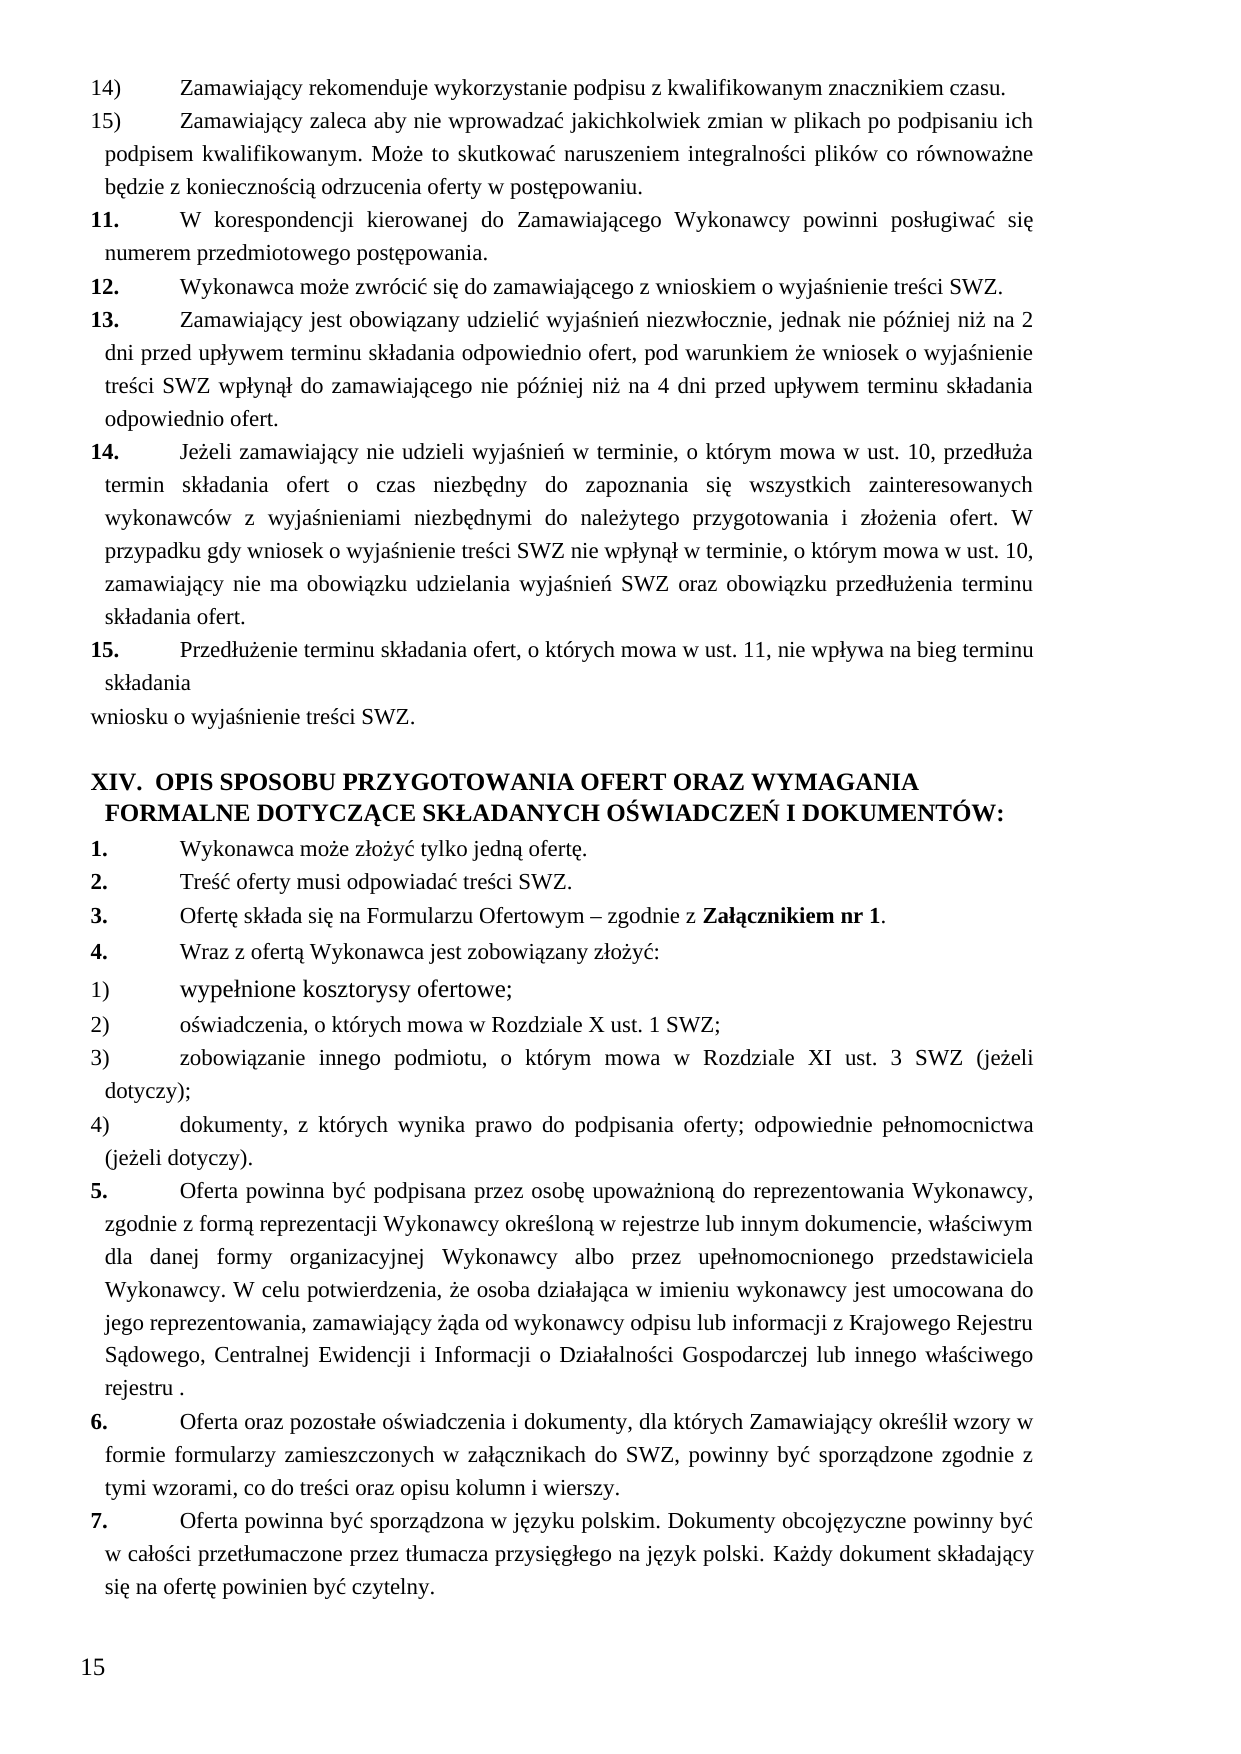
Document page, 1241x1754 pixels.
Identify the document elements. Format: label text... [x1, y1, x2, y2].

list Jeżeli zamawiający nie udzieli wyjaśnień w terminie, o którym mowa w ust. 10, przedłuża termin składania ofert o czas niezbędny do zapoznania się wszystkich zainteresowanych wykonawców z wyjaśnieniami niezbędnymi do należytego przygotowania i złożenia ofert. W przypadku gdy wniosek o wyjaśnienie treści SWZ nie wpłynął w terminie, o którym mowa w ust. 10, zamawiający nie ma obowiązku udzielania wyjaśnień SWZ oraz obowiązku przedłużenia terminu składania ofert. [90, 438, 1034, 629]
list Przedłużenie terminu składania ofert, o których mowa w ust. 11, nie wpływa na bieg terminu składania [90, 636, 1034, 696]
text XIV. OPIS SPOSOBU PRZYGOTOWANIA OFERT ORAZ WYMAGANIA FORMALNE DOTYCZĄCE SKŁADANYCH OŚWIADCZEŃ I DOKUMENTÓW: [90, 767, 1056, 827]
list dokumenty, z których wynika prawo do podpisania oferty; odpowiednie pełnomocnictwa (jeżeli dotyczy). [90, 1111, 1034, 1170]
list W korespondencji kierowanej do Zamawiającego Wykonawcy powinni posługiwać się numerem przedmiotowego postępowania. [90, 206, 1034, 266]
list Wykonawca może złożyć tylko jedną ofertę. [90, 835, 1034, 861]
list Ofertę składa się na Formularzu Ofertowym – zgodnie z Załącznikiem nr 1. [90, 902, 1034, 928]
text wniosku o wyjaśnienie treści SWZ. [90, 703, 1034, 729]
list Wykonawca może zwrócić się do zamawiającego z wnioskiem o wyjaśnienie treści SWZ. [90, 273, 1034, 299]
list Zamawiający rekomenduje wykorzystanie podpisu z kwalifikowanym znacznikiem czasu. [90, 74, 1034, 100]
list Zamawiający zaleca aby nie wprowadzać jakichkolwiek zmian w plikach po podpisaniu ich podpisem kwalifikowanym. Może to skutkować naruszeniem integralności plików co równoważne będzie z koniecznością odrzucenia oferty w postępowaniu. [90, 107, 1034, 199]
list Wraz z ofertą Wykonawca jest zobowiązany złożyć: [90, 938, 1034, 964]
list Zamawiający jest obowiązany udzielić wyjaśnień niezwłocznie, jednak nie później niż na 2 dni przed upływem terminu składania odpowiednio ofert, pod warunkiem że wniosek o wyjaśnienie treści SWZ wpłynął do zamawiającego nie później niż na 4 dni przed upływem terminu składania odpowiednio ofert. [90, 306, 1034, 431]
list Oferta powinna być podpisana przez osobę upoważnioną do reprezentowania Wykonawcy, zgodnie z formą reprezentacji Wykonawcy określoną w rejestrze lub innym dokumencie, właściwym dla danej formy organizacyjnej Wykonawcy albo przez upełnomocnionego przedstawiciela Wykonawcy. W celu potwierdzenia, że osoba działająca w imieniu wykonawcy jest umocowana do jego reprezentowania, zamawiający żąda od wykonawcy odpisu lub informacji z Krajowego Rejestru Sądowego, Centralnej Ewidencji i Informacji o Działalności Gospodarczej lub innego właściwego rejestru . [90, 1177, 1034, 1401]
list wypełnione kosztorysy ofertowe; [90, 974, 1034, 1003]
list oświadczenia, o których mowa w Rozdziale X ust. 1 SWZ; [90, 1011, 1034, 1037]
list zobowiązanie innego podmiotu, o którym mowa w Rozdziale XI ust. 3 SWZ (jeżeli dotyczy); [90, 1044, 1034, 1103]
list Oferta oraz pozostałe oświadczenia i dokumenty, dla których Zamawiający określił wzory w formie formularzy zamieszczonych w załącznikach do SWZ, powinny być sporządzone zgodnie z tymi wzorami, co do treści oraz opisu kolumn i wierszy. [90, 1408, 1034, 1500]
list Treść oferty musi odpowiadać treści SWZ. [90, 868, 1034, 895]
list Oferta powinna być sporządzona w języku polskim. Dokumenty obcojęzyczne powinny być w całości przetłumaczone przez tłumacza przysięgłego na język polski. Każdy dokument składający się na ofertę powinien być czytelny. [90, 1507, 1034, 1599]
